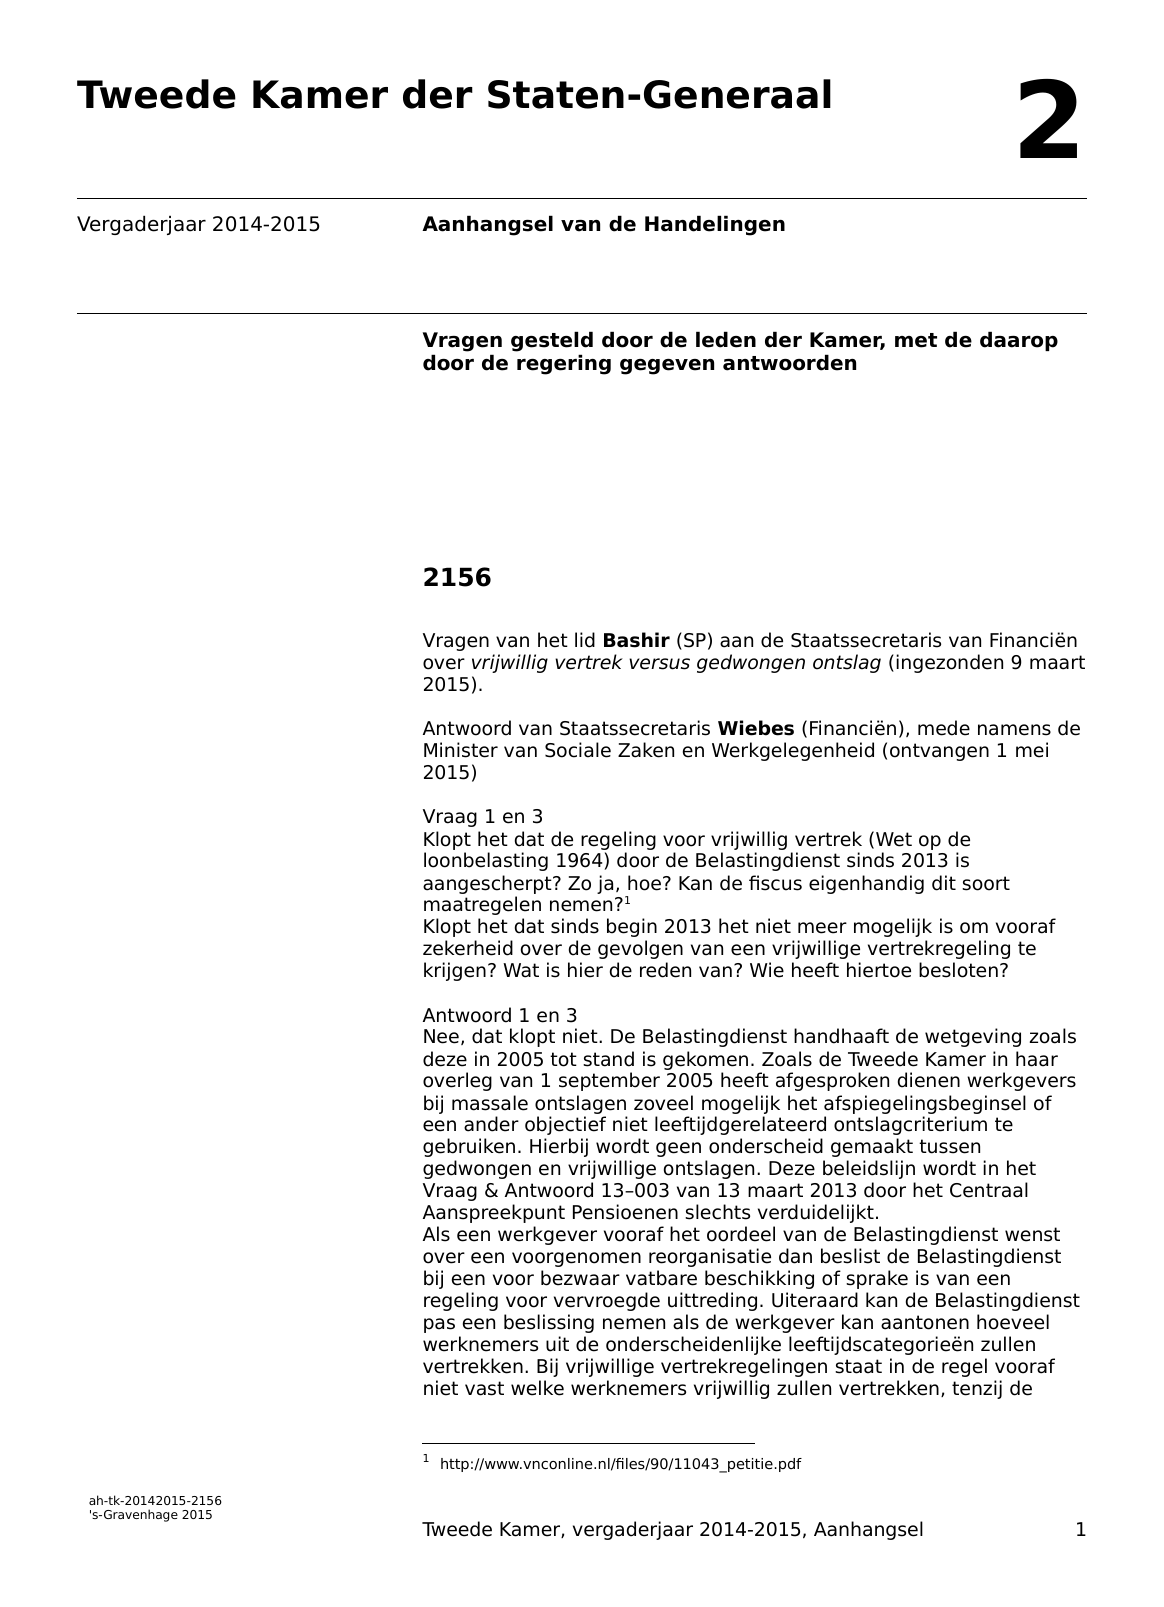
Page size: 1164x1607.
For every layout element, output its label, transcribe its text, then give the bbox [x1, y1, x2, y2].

text http://www.vnconline.nl/files/90/11043_petitie.pdf [422, 1452, 1087, 1474]
text Nee, dat klopt niet. De Belastingdienst handhaaft de wetgeving zoals deze in 2005 tot stand is gekomen. Zoals de Tweede Kamer in haar overleg van 1 september 2005 heeft afgesproken dienen werkgevers bij massale ontslagen zoveel mogelijk het afspiegelingsbeginsel of een ander objectief niet leeftijdgerelateerd ontslagcriterium te gebruiken. Hierbij wordt geen onderscheid gemaakt tussen gedwongen en vrijwillige ontslagen. Deze beleidslijn wordt in het Vraag & Antwoord 13–003 van 13 maart 2013 door het Centraal Aanspreekpunt Pensioenen slechts verduidelijkt. [422, 1026, 1087, 1224]
table_header Tweede Kamer der Staten-Generaal [77, 59, 886, 198]
text Antwoord 1 en 3 [422, 1004, 1087, 1026]
table_cell Vergaderjaar 2014-2015 [77, 199, 422, 313]
text 's-Gravenhage 2015 [88, 1508, 323, 1522]
table_header 2 [886, 59, 1087, 198]
table_cell [77, 314, 422, 375]
text 2156 [422, 563, 1087, 592]
text Vragen van het lid Bashir (SP) aan de Staatssecretaris van Financiën over vrijwillig vertrek versus gedwongen ontslag (ingezonden 9 maart 2015). [422, 630, 1087, 696]
table_cell Vragen gesteld door de leden der Kamer, met de daarop door de regering gegeven antwoorden [422, 314, 1087, 375]
text Antwoord van Staatssecretaris Wiebes (Financiën), mede namens de Minister van Sociale Zaken en Werkgelegenheid (ontvangen 1 mei 2015) [422, 718, 1087, 784]
text Als een werkgever vooraf het oordeel van de Belastingdienst wenst over een voorgenomen reorganisatie dan beslist de Belastingdienst bij een voor bezwaar vatbare beschikking of sprake is van een regeling voor vervroegde uittreding. Uiteraard kan de Belastingdienst pas een beslissing nemen als de werkgever kan aantonen hoeveel werknemers uit de onderscheidenlijke leeftijdscategorieën zullen vertrekken. Bij vrijwillige vertrekregelingen staat in de regel vooraf niet vast welke werknemers vrijwillig zullen vertrekken, tenzij de [422, 1224, 1087, 1400]
text ah-tk-20142015-2156 [88, 1494, 323, 1508]
text Klopt het dat sinds begin 2013 het niet meer mogelijk is om vooraf zekerheid over de gevolgen van een vrijwillige vertrekregeling te krijgen? Wat is hier de reden van? Wie heeft hiertoe besloten? [422, 916, 1087, 982]
table_cell Aanhangsel van de Handelingen [422, 199, 1087, 313]
text Vraag 1 en 3 [422, 806, 1087, 828]
text Klopt het dat de regeling voor vrijwillig vertrek (Wet op de loonbelasting 1964) door de Belastingdienst sinds 2013 is aangescherpt? Zo ja, hoe? Kan de fiscus eigenhandig dit soort maatregelen nemen? [422, 828, 1087, 916]
